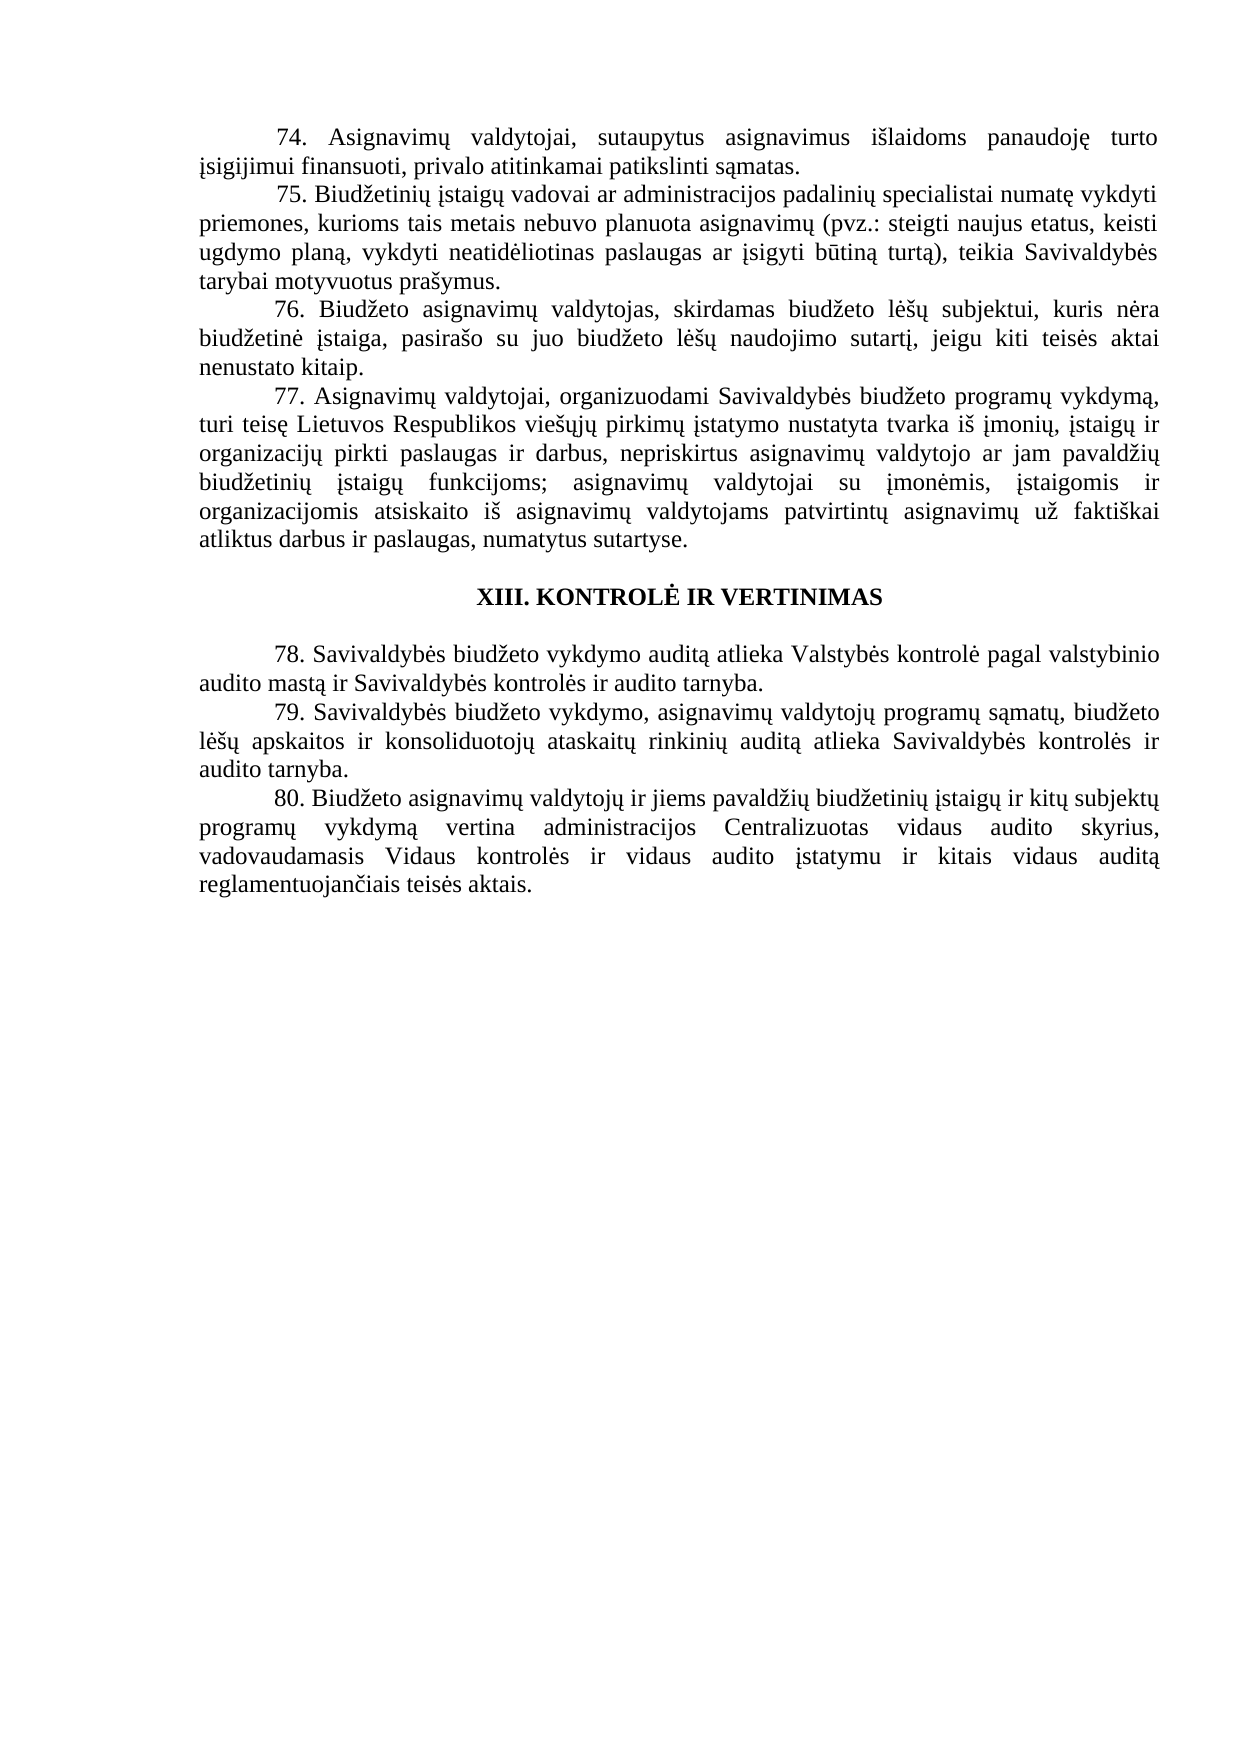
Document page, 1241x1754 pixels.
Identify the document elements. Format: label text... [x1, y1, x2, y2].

text 74. Asignavimų valdytojai, sutaupytus asignavimus išlaidoms panaudoję turto įsigijimui finansuoti, privalo atitinkamai patikslinti sąmatas. [199, 122, 1158, 179]
text 78. Savivaldybės biudžeto vykdymo auditą atlieka Valstybės kontrolė pagal valstybinio audito mastą ir Savivaldybės kontrolės ir audito tarnyba. [199, 639, 1160, 697]
text 80. Biudžeto asignavimų valdytojų ir jiems pavaldžių biudžetinių įstaigų ir kitų subjektų programų vykdymą vertina administracijos Centralizuotas vidaus audito skyrius, vadovaudamasis Vidaus kontrolės ir vidaus audito įstatymu ir kitais vidaus auditą reglamentuojančiais teisės aktais. [199, 783, 1160, 898]
text 76. Biudžeto asignavimų valdytojas, skirdamas biudžeto lėšų subjektui, kuris nėra biudžetinė įstaiga, pasirašo su juo biudžeto lėšų naudojimo sutartį, jeigu kiti teisės aktai nenustato kitaip. [199, 294, 1160, 381]
text 77. Asignavimų valdytojai, organizuodami Savivaldybės biudžeto programų vykdymą, turi teisę Lietuvos Respublikos viešųjų pirkimų įstatymo nustatyta tvarka iš įmonių, įstaigų ir organizacijų pirkti paslaugas ir darbus, nepriskirtus asignavimų valdytojo ar jam pavaldžių biudžetinių įstaigų funkcijoms; asignavimų valdytojai su įmonėmis, įstaigomis ir organizacijomis atsiskaito iš asignavimų valdytojams patvirtintų asignavimų už faktiškai atliktus darbus ir paslaugas, numatytus sutartyse. [199, 381, 1160, 553]
text XIII. KONTROLĖ IR VERTINIMAS [197, 582, 1162, 611]
text 79. Savivaldybės biudžeto vykdymo, asignavimų valdytojų programų sąmatų, biudžeto lėšų apskaitos ir konsoliduotojų ataskaitų rinkinių auditą atlieka Savivaldybės kontrolės ir audito tarnyba. [199, 697, 1160, 783]
text 75. Biudžetinių įstaigų vadovai ar administracijos padalinių specialistai numatę vykdyti priemones, kurioms tais metais nebuvo planuota asignavimų (pvz.: steigti naujus etatus, keisti ugdymo planą, vykdyti neatidėliotinas paslaugas ar įsigyti būtiną turtą), teikia Savivaldybės tarybai motyvuotus prašymus. [199, 179, 1158, 294]
